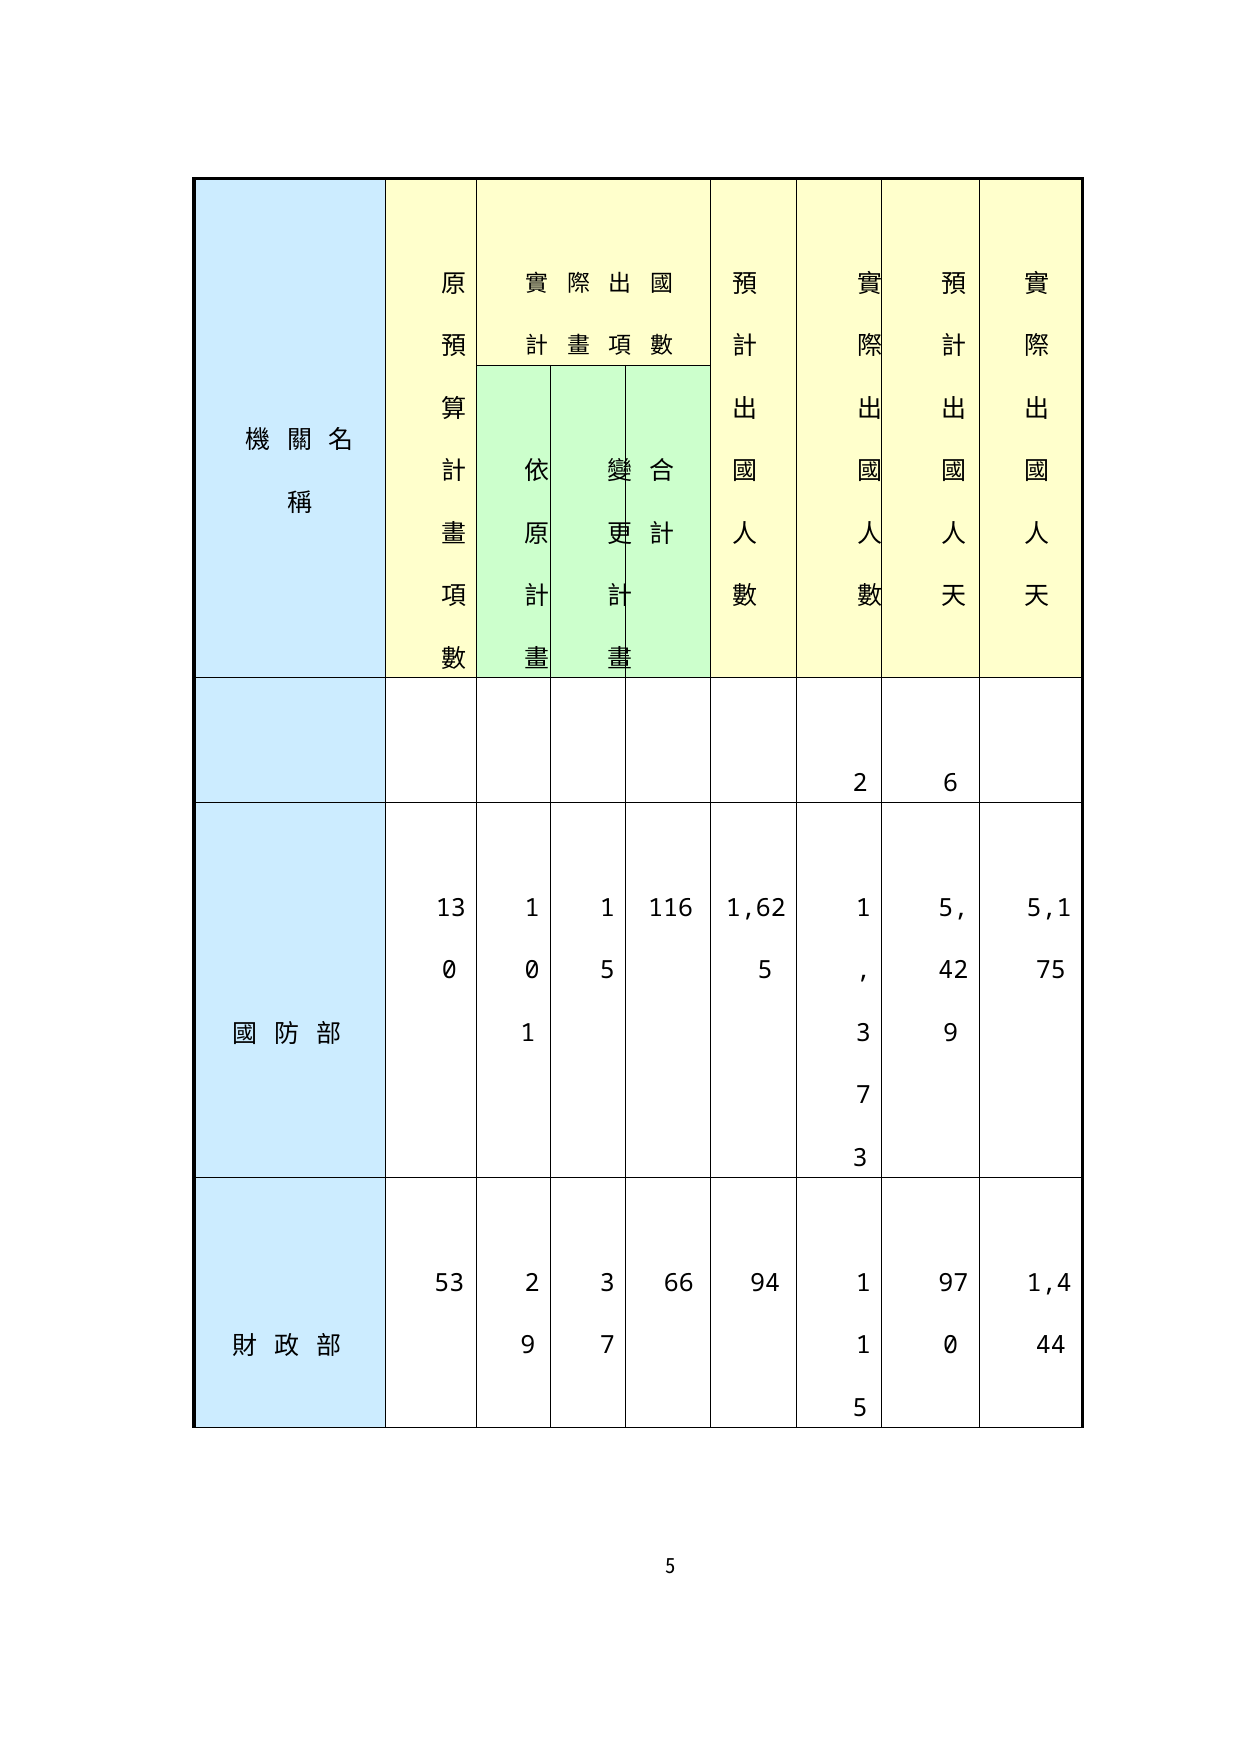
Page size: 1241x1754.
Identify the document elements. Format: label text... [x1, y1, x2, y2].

table_cell 66 [626, 1178, 710, 1427]
table_cell 37 [551, 1178, 625, 1427]
table_header 實際出國計畫項數 [477, 180, 710, 365]
table_header 實際出國人天 [980, 180, 1081, 677]
table_cell [980, 678, 1081, 802]
table_header 預計出國人天 [882, 180, 979, 677]
table_cell 1,373 [797, 803, 881, 1177]
table_cell 115 [797, 1178, 881, 1427]
table_cell 財政部 [196, 1178, 385, 1427]
table_cell 94 [711, 1178, 796, 1427]
table_cell 2 [797, 678, 881, 802]
table_cell [626, 678, 710, 802]
table_cell 130 [386, 803, 476, 1177]
table_cell 101 [477, 803, 550, 1177]
table_cell 53 [386, 1178, 476, 1427]
table_cell 變更計畫 [551, 366, 625, 677]
table_cell 116 [626, 803, 710, 1177]
table_cell [711, 678, 796, 802]
table_header 實際出國人數 [797, 180, 881, 677]
table_header 預計出國人數 [711, 180, 796, 677]
table_cell [477, 678, 550, 802]
table_header 原預算計畫項數 [386, 180, 476, 677]
table_cell 1,625 [711, 803, 796, 1177]
table_cell 5,175 [980, 803, 1081, 1177]
table_cell [386, 678, 476, 802]
table_cell 國防部 [196, 803, 385, 1177]
table_cell [551, 678, 625, 802]
table_cell 970 [882, 1178, 979, 1427]
table_cell 15 [551, 803, 625, 1177]
table_cell 依原計畫 [477, 366, 550, 677]
table_cell 6 [882, 678, 979, 802]
table_cell [196, 678, 385, 802]
table_header 機關名稱 [196, 180, 385, 677]
table_cell 1,444 [980, 1178, 1081, 1427]
table_cell 29 [477, 1178, 550, 1427]
table_cell 5,429 [882, 803, 979, 1177]
table_cell 合計 [626, 366, 710, 677]
